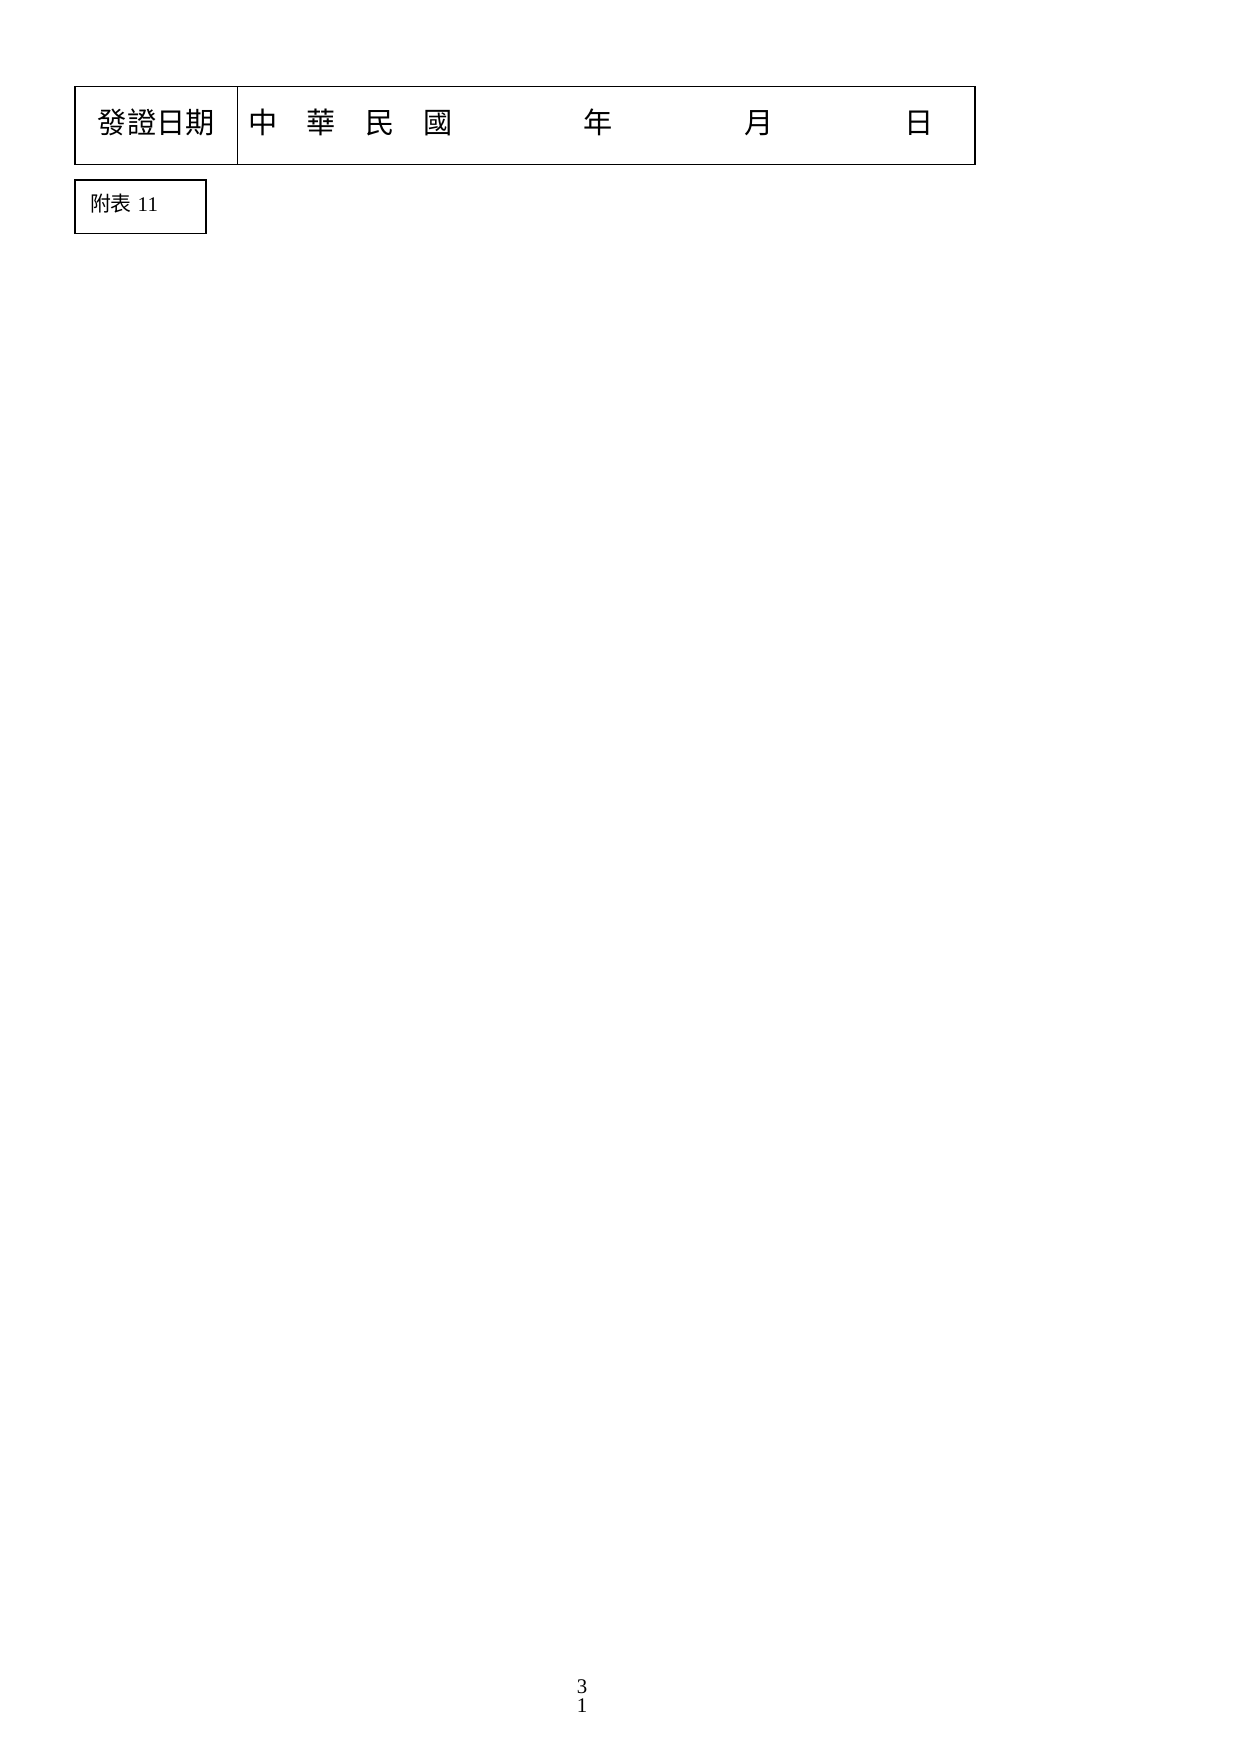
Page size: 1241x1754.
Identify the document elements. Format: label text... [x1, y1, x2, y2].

table_cell 發證日期 [76, 87, 237, 164]
table_cell 中 華 民 國 年 月 日 [238, 87, 974, 164]
